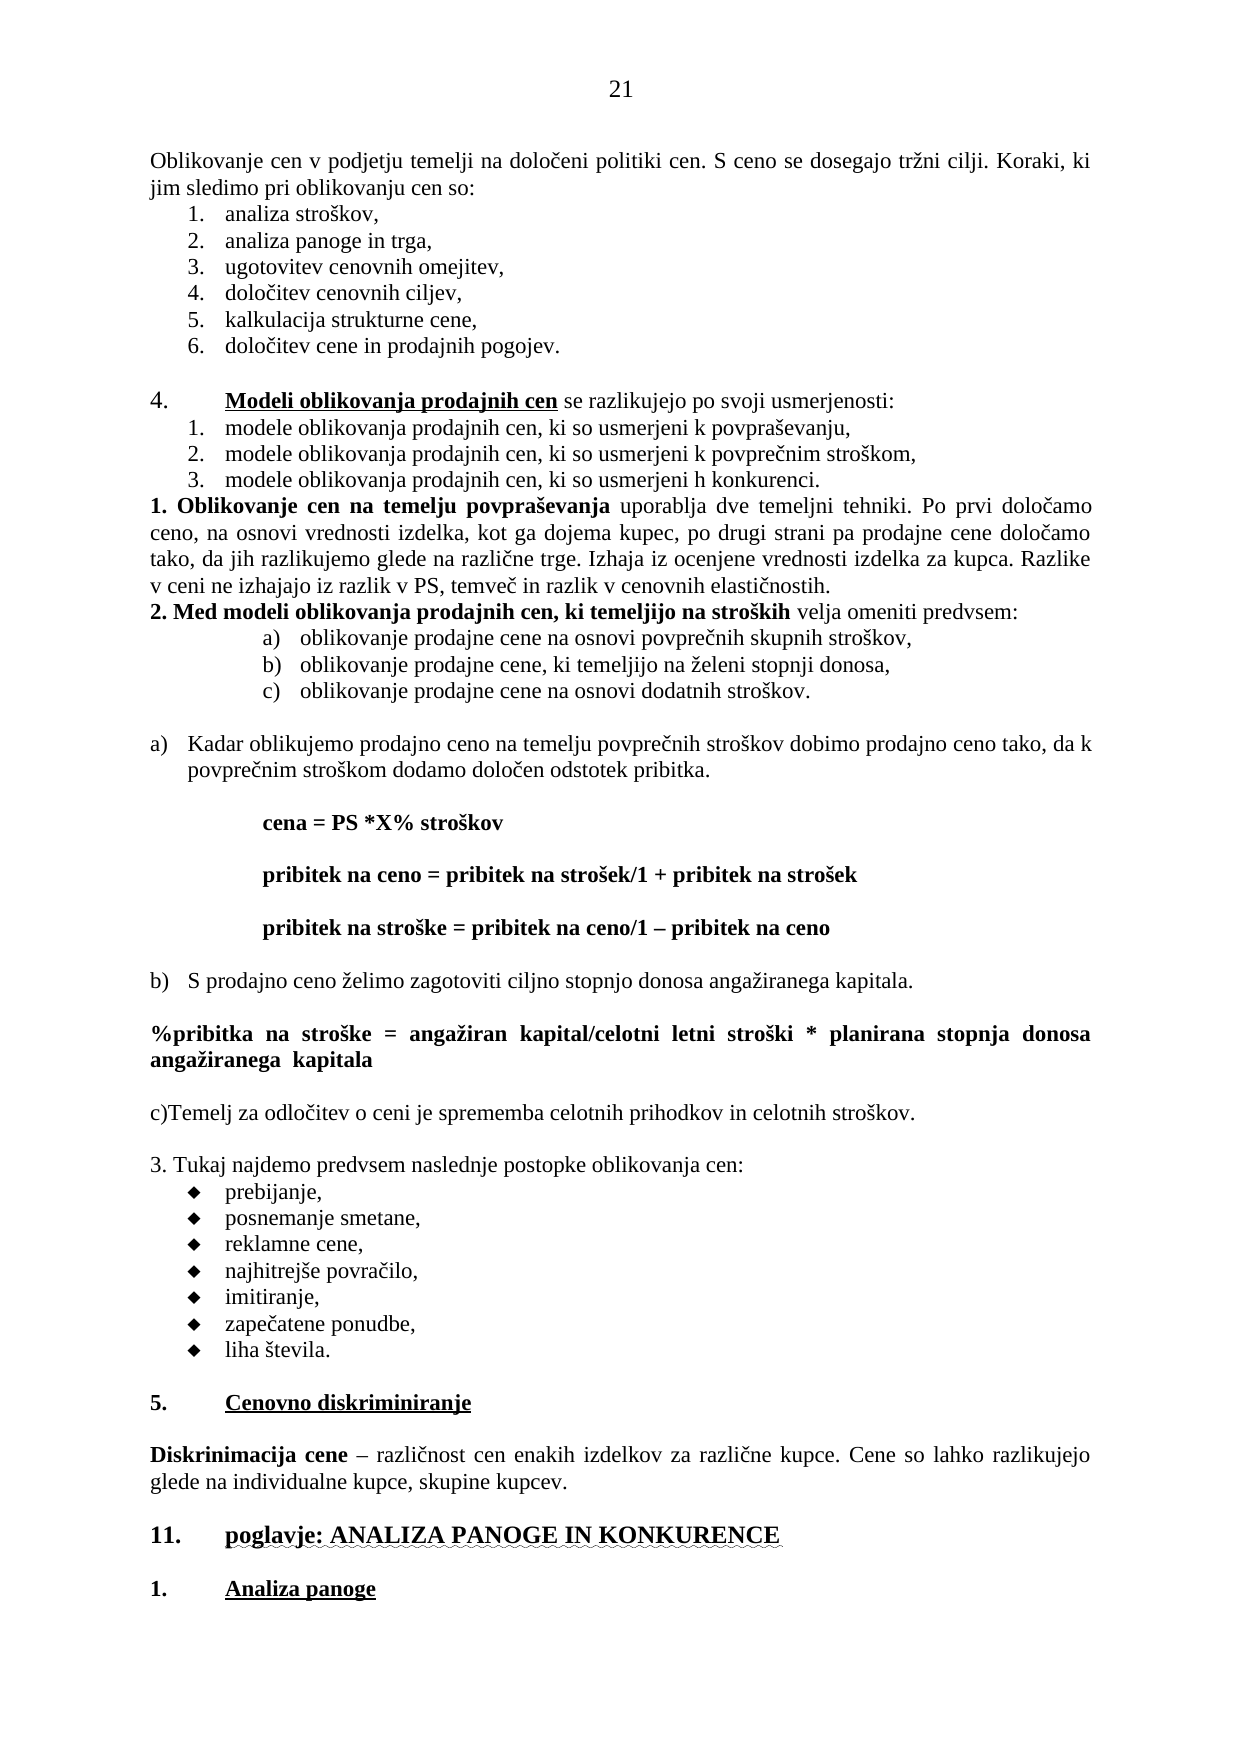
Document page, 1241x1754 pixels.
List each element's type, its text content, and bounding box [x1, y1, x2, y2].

list ugotovitev cenovnih omejitev, [187, 253, 1093, 279]
text cena = PS *X% stroškov [262, 809, 1093, 835]
list imitiranje, [187, 1283, 1093, 1309]
list Kadar oblikujemo prodajno ceno na temelju povprečnih stroškov dobimo prodajno ceno tako, da k povprečnim stroškom dodamo določen odstotek pribitka. [150, 730, 1093, 782]
list liha števila. [187, 1336, 1093, 1362]
list oblikovanje prodajne cene na osnovi dodatnih stroškov. [262, 677, 1093, 703]
list modele oblikovanja prodajnih cen, ki so usmerjeni h konkurenci. [187, 466, 1093, 493]
list Analiza panoge [150, 1576, 1093, 1602]
text Diskrinimacija cene – različnost cen enakih izdelkov za različne kupce. Cene so lahko razlikujejo glede na individualne kupce, skupine kupcev. [150, 1441, 1093, 1494]
list analiza stroškov, [187, 200, 1093, 227]
list zapečatene ponudbe, [187, 1309, 1093, 1336]
list določitev cenovnih ciljev, [187, 279, 1093, 306]
list določitev cene in prodajnih pogojev. [187, 332, 1093, 358]
list modele oblikovanja prodajnih cen, ki so usmerjeni k povprečnim stroškom, [187, 440, 1093, 466]
list reklamne cene, [187, 1231, 1093, 1257]
list poglavje: ANALIZA PANOGE IN KONKURENCE [150, 1520, 1093, 1549]
list oblikovanje prodajne cene, ki temeljijo na želeni stopnji donosa, [262, 651, 1093, 677]
list analiza panoge in trga, [187, 227, 1093, 253]
list Modeli oblikovanja prodajnih cen se razlikujejo po svoji usmerjenosti: [150, 385, 1093, 413]
list najhitrejše povračilo, [187, 1257, 1093, 1283]
text 1. Oblikovanje cen na temelju povpraševanja uporablja dve temeljni tehniki. Po prvi določamo ceno, na osnovi vrednosti izdelka, kot ga dojema kupec, po drugi strani pa prodajne cene določamo tako, da jih razlikujemo glede na različne trge. Izhaja iz ocenjene vrednosti izdelka za kupca. Razlike v ceni ne izhajajo iz razlik v PS, temveč in razlik v cenovnih elastičnostih. [150, 493, 1093, 598]
list Cenovno diskriminiranje [150, 1389, 1093, 1415]
list posnemanje smetane, [187, 1204, 1093, 1231]
text Oblikovanje cen v podjetju temelji na določeni politiki cen. S ceno se dosegajo tržni cilji. Koraki, ki jim sledimo pri oblikovanju cen so: [150, 148, 1093, 200]
text 3. Tukaj najdemo predvsem naslednje postopke oblikovanja cen: [150, 1151, 1093, 1178]
text pribitek na stroške = pribitek na ceno/1 – pribitek na ceno [262, 914, 1093, 941]
text 2. Med modeli oblikovanja prodajnih cen, ki temeljijo na stroških velja omeniti predvsem: [150, 598, 1093, 624]
text %pribitka na stroške = angažiran kapital/celotni letni stroški * planirana stopnja donosa angažiranega kapitala [150, 1020, 1093, 1072]
list modele oblikovanja prodajnih cen, ki so usmerjeni k povpraševanju, [187, 413, 1093, 440]
list oblikovanje prodajne cene na osnovi povprečnih skupnih stroškov, [262, 624, 1093, 651]
list S prodajno ceno želimo zagotoviti ciljno stopnjo donosa angažiranega kapitala. [150, 967, 1093, 993]
text pribitek na ceno = pribitek na strošek/1 + pribitek na strošek [262, 862, 1093, 888]
list kalkulacija strukturne cene, [187, 306, 1093, 332]
list prebijanje, [187, 1178, 1093, 1204]
text c)Temelj za odločitev o ceni je sprememba celotnih prihodkov in celotnih stroškov. [150, 1099, 1093, 1125]
